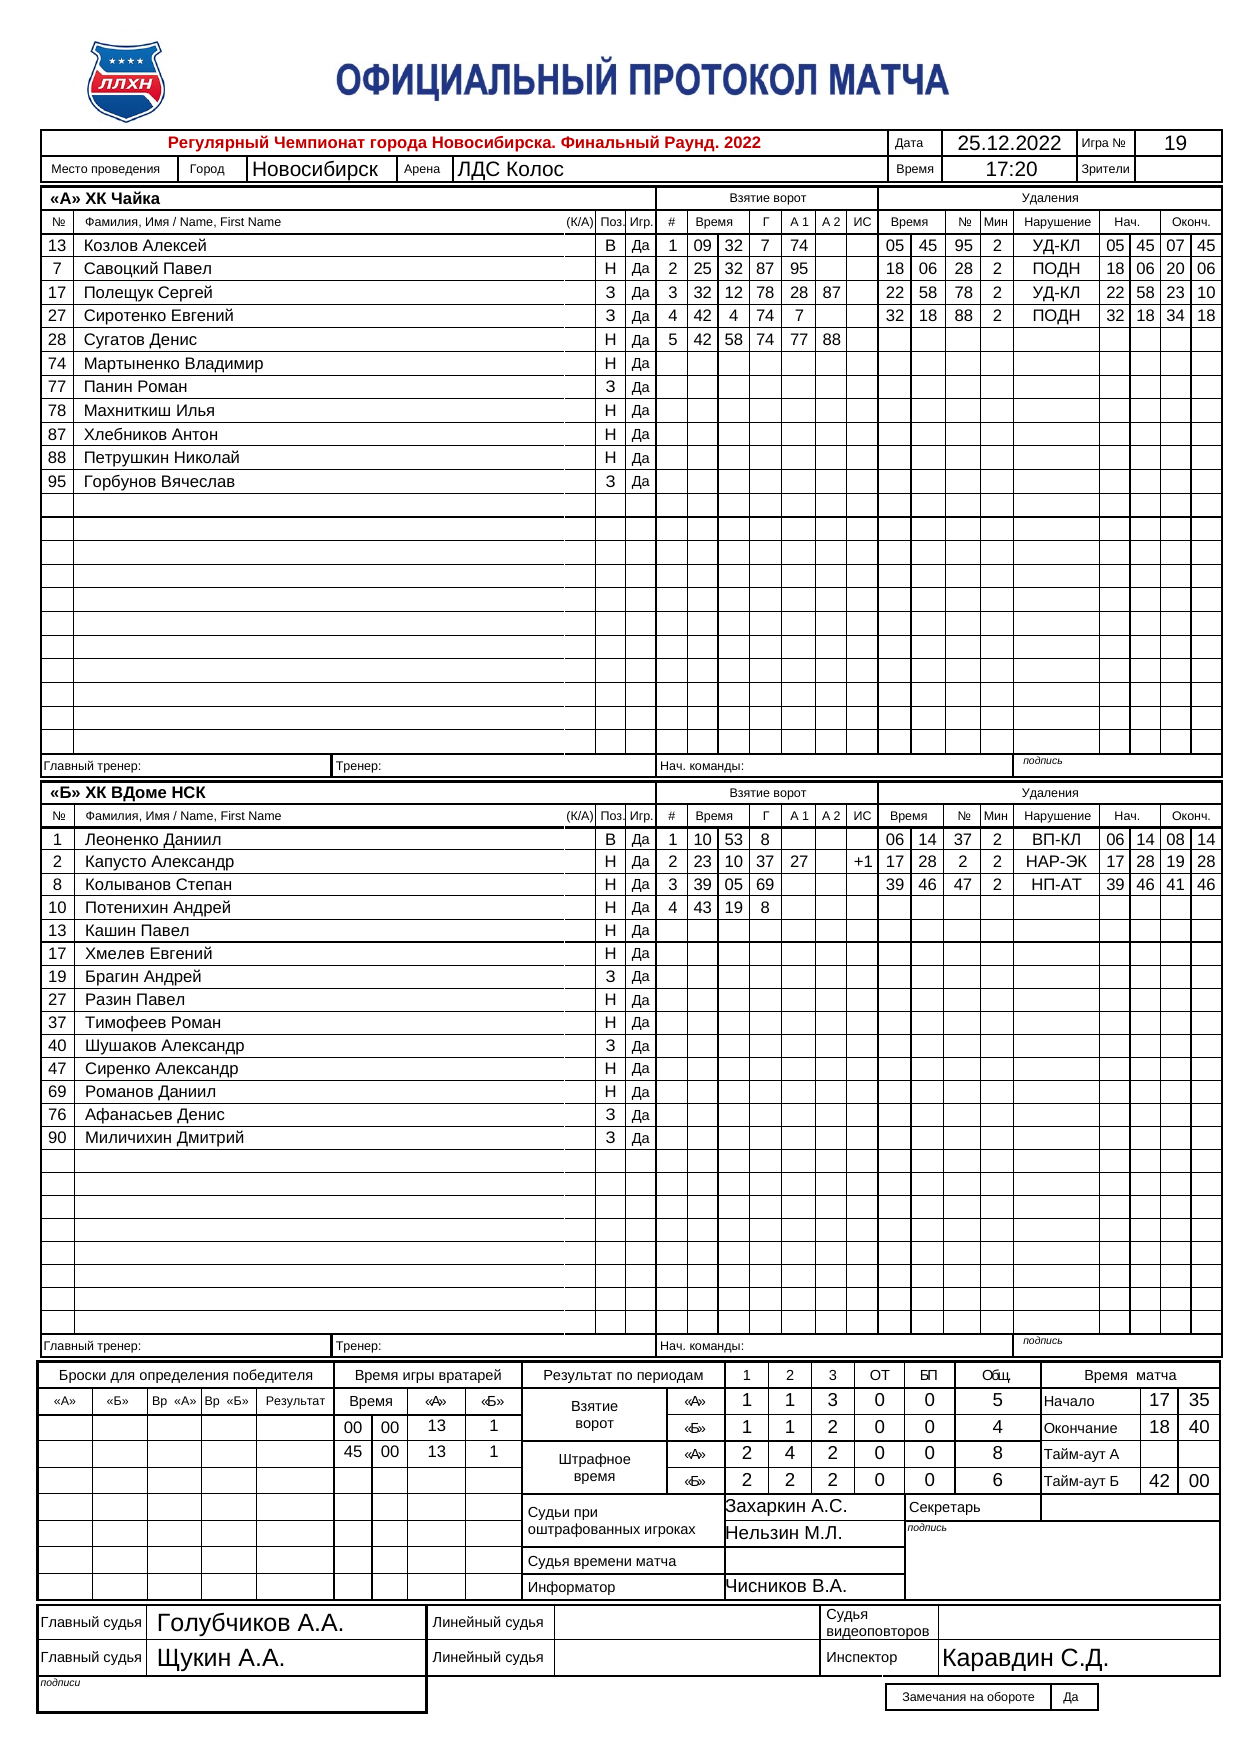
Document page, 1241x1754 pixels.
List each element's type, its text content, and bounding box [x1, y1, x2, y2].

table_cell [596, 636, 625, 658]
table_cell Полещук Сергей [74, 281, 564, 303]
table_cell [816, 1012, 846, 1033]
table_cell 95 [946, 235, 980, 256]
table_cell [847, 446, 877, 469]
table_cell [946, 683, 980, 706]
table_cell [1161, 565, 1190, 587]
picture [5, 28, 1179, 129]
table_cell [1014, 966, 1099, 987]
table_cell [719, 683, 749, 706]
table_cell [912, 423, 945, 445]
table_cell [565, 659, 595, 682]
table_cell 2 [726, 1442, 768, 1467]
table_cell 2 [981, 305, 1013, 327]
table_cell [565, 683, 595, 706]
table_cell [1131, 541, 1160, 564]
table_cell [1131, 920, 1160, 941]
table_cell [39, 1574, 92, 1599]
table_cell [944, 1150, 980, 1172]
table_cell [565, 1311, 595, 1333]
table_cell Горбунов Вячеслав [74, 470, 564, 493]
table_cell Город [179, 157, 246, 181]
table_cell [1014, 494, 1099, 516]
table_cell [688, 707, 717, 729]
table_cell [981, 989, 1013, 1011]
table_cell [626, 1265, 655, 1287]
table_cell [750, 399, 781, 422]
table_cell [202, 1521, 256, 1546]
table_cell [408, 1521, 465, 1546]
table_cell [1014, 730, 1099, 753]
table_cell [688, 730, 717, 753]
table_cell Зрители [1078, 157, 1134, 181]
table_cell [816, 896, 846, 918]
table_cell 2 [726, 1468, 768, 1493]
table_cell [719, 636, 749, 658]
table_cell [1161, 588, 1190, 611]
table_cell 28 [42, 328, 73, 351]
table_cell [1014, 659, 1099, 682]
table_cell Да [626, 376, 655, 398]
table_cell [912, 612, 945, 634]
table_cell Н [596, 920, 625, 941]
table_cell [257, 1547, 333, 1573]
table_cell [981, 588, 1013, 611]
table_cell [1161, 423, 1190, 445]
table_cell 0 [905, 1415, 954, 1440]
table_cell З [596, 1104, 625, 1126]
table_cell Да [626, 446, 655, 469]
table_cell А 2 [816, 805, 846, 826]
table_cell 7 [782, 305, 815, 327]
table_cell [42, 1219, 74, 1241]
table_cell Г [750, 805, 781, 826]
table_cell [816, 423, 846, 445]
table_cell [981, 1104, 1013, 1126]
table_cell [408, 1494, 465, 1520]
table_cell [1100, 470, 1129, 493]
table_cell [847, 518, 877, 540]
table_cell [912, 1288, 943, 1310]
table_cell [657, 659, 687, 682]
table_cell [847, 305, 877, 327]
table_cell 1 [657, 235, 687, 256]
table_cell [750, 612, 781, 634]
table_cell [847, 659, 877, 682]
table_cell [981, 636, 1013, 658]
table_cell [1161, 352, 1190, 374]
table_cell [74, 588, 564, 611]
table_cell [1192, 989, 1221, 1011]
table_cell [719, 423, 749, 445]
table_cell [782, 1035, 815, 1057]
table_cell Панин Роман [74, 376, 564, 398]
table_cell 4 [769, 1442, 811, 1467]
table_cell [42, 1173, 74, 1195]
table_cell [750, 1173, 781, 1195]
table_cell [847, 235, 877, 256]
table_cell 12 [719, 281, 749, 303]
table_cell [879, 1127, 910, 1149]
table_cell [879, 328, 910, 351]
table_cell [782, 874, 815, 895]
table_cell [1100, 659, 1129, 682]
table_cell [981, 1081, 1013, 1103]
table_cell [1161, 1058, 1190, 1079]
table_cell [719, 1288, 749, 1310]
table_cell [657, 683, 687, 706]
table_header 19 [1136, 131, 1221, 155]
table_cell [565, 1150, 595, 1172]
table_cell 1 [726, 1415, 768, 1440]
table_cell [1014, 683, 1099, 706]
table_cell Миличихин Дмитрий [75, 1127, 564, 1149]
table_cell [719, 730, 749, 753]
table_cell [1100, 541, 1129, 564]
table_cell [565, 920, 595, 941]
table_cell [879, 446, 910, 469]
table_cell [626, 1288, 655, 1310]
table_header 25.12.2022 [943, 131, 1076, 155]
table_cell [1161, 446, 1190, 469]
table_cell [1192, 1311, 1221, 1333]
table_cell 95 [42, 470, 73, 493]
table_cell [719, 943, 749, 964]
table_cell [946, 352, 980, 374]
table_cell [1100, 399, 1129, 422]
table_cell [946, 399, 980, 422]
table_cell [1014, 1058, 1099, 1079]
table_cell [912, 1173, 943, 1195]
table_cell [782, 470, 815, 493]
table_cell 3 [657, 874, 687, 895]
table_cell [847, 730, 877, 753]
table_cell [1131, 1012, 1160, 1033]
table_cell [688, 376, 717, 398]
table_cell 2 [657, 257, 687, 280]
table_cell [1131, 966, 1160, 987]
table_cell [879, 1288, 910, 1310]
table_cell [1192, 352, 1221, 374]
table_cell [1192, 565, 1221, 587]
table_cell [816, 352, 846, 374]
table_cell [75, 1288, 564, 1310]
table_cell [879, 1012, 910, 1033]
table_cell Место проведения [42, 157, 177, 181]
table_cell Да [626, 1081, 655, 1103]
table_cell [1131, 1104, 1160, 1126]
table_cell [847, 1219, 877, 1241]
table_cell 5 [956, 1389, 1040, 1413]
table_cell [565, 1058, 595, 1079]
table_cell Да [626, 305, 655, 327]
table_cell [39, 1494, 92, 1520]
table_cell 06 [1100, 829, 1129, 849]
table_cell [981, 423, 1013, 445]
table_cell [782, 1219, 815, 1241]
table_cell 8 [750, 829, 781, 849]
table_cell 8 [750, 896, 781, 918]
table_cell [688, 352, 717, 374]
table_cell [257, 1441, 333, 1467]
table_cell [912, 707, 945, 729]
table_cell 18 [1141, 1415, 1177, 1440]
table_cell [93, 1547, 147, 1573]
table_cell Н [596, 1058, 625, 1079]
table_cell [42, 1265, 74, 1287]
table_cell [816, 989, 846, 1011]
table_cell [688, 1127, 717, 1149]
table_cell [719, 1081, 749, 1103]
table_cell [782, 1288, 815, 1310]
table_cell [565, 943, 595, 964]
table_cell [1161, 518, 1190, 540]
table_cell Информатор [523, 1575, 724, 1599]
table_cell 88 [816, 328, 846, 351]
table_cell [1192, 1196, 1221, 1218]
table_cell 37 [944, 829, 980, 849]
table_cell [750, 1127, 781, 1149]
table_cell [688, 518, 717, 540]
table_cell [1014, 399, 1099, 422]
table_cell [74, 565, 564, 587]
table_cell 45 [1192, 235, 1221, 256]
table_cell 20 [1161, 257, 1190, 280]
table_cell [782, 376, 815, 398]
table_cell [847, 423, 877, 445]
table_cell [981, 1196, 1013, 1218]
table_cell [1100, 1035, 1129, 1057]
table_cell [1192, 470, 1221, 493]
table_cell [1192, 1127, 1221, 1149]
table_cell [596, 659, 625, 682]
table_cell Линейный судья [428, 1640, 554, 1675]
table_cell [816, 1104, 846, 1126]
table_cell [981, 920, 1013, 941]
table_cell [565, 1265, 595, 1287]
table_cell [750, 1242, 781, 1264]
table_cell 77 [782, 328, 815, 351]
table_cell # [657, 211, 687, 233]
table_cell [373, 1468, 407, 1493]
table_cell [944, 1265, 980, 1287]
table_cell Голубчиков А.А. [147, 1606, 425, 1639]
table_cell [596, 1173, 625, 1195]
table_cell [688, 494, 717, 516]
table_cell [1161, 1242, 1190, 1264]
table_cell [257, 1416, 333, 1440]
table_cell Оконч. [1161, 211, 1221, 233]
table_cell [1161, 1012, 1190, 1033]
table_cell [847, 588, 877, 611]
table_cell [42, 659, 73, 682]
table_cell 74 [750, 328, 781, 351]
table_cell 10 [688, 829, 717, 849]
table_cell [565, 1104, 595, 1126]
table_cell [408, 1547, 465, 1573]
table_cell [1192, 518, 1221, 540]
table_cell [596, 541, 625, 564]
table_cell [565, 470, 595, 493]
table_cell [565, 1196, 595, 1218]
table_cell 23 [688, 850, 717, 872]
table_cell [816, 446, 846, 469]
table_cell [750, 423, 781, 445]
table_cell 87 [816, 281, 846, 303]
table_cell [466, 1521, 521, 1546]
table_cell Результат [257, 1389, 333, 1413]
table_cell [750, 494, 781, 516]
table_cell [782, 1311, 815, 1333]
table_cell [596, 730, 625, 753]
table_cell [879, 1242, 910, 1264]
table_cell [93, 1468, 147, 1493]
table_cell [782, 829, 815, 849]
table_cell Потенихин Андрей [75, 896, 564, 918]
table_cell [657, 1219, 687, 1241]
table_cell [408, 1574, 465, 1599]
table_cell Да [626, 920, 655, 941]
table_cell 87 [750, 257, 781, 280]
table_cell [782, 1265, 815, 1287]
table_cell [946, 423, 980, 445]
table_cell [847, 257, 877, 280]
table_cell [565, 1219, 595, 1241]
table_cell [596, 1150, 625, 1172]
table_cell [944, 1173, 980, 1195]
table_cell [1099, 1682, 1220, 1711]
table_cell [782, 1173, 815, 1195]
table_cell Романов Даниил [75, 1081, 564, 1103]
table_cell [1100, 707, 1129, 729]
table_cell [1100, 1219, 1129, 1241]
table_header Взятие ворот [657, 783, 877, 803]
table_cell [1161, 1311, 1190, 1333]
table_cell [750, 518, 781, 540]
table_cell [657, 920, 687, 941]
table_cell [912, 1127, 943, 1149]
table_cell [912, 920, 943, 941]
table_cell [1014, 588, 1099, 611]
table_cell [944, 1081, 980, 1103]
table_cell [883, 1677, 1220, 1681]
table_cell [1100, 328, 1129, 351]
table_cell [596, 1311, 625, 1333]
table_cell 14 [1131, 829, 1160, 849]
table_cell № [42, 805, 74, 826]
table_cell [847, 683, 877, 706]
table_cell 78 [946, 281, 980, 303]
table_cell 58 [719, 328, 749, 351]
table_cell [1161, 966, 1190, 987]
table_cell Н [596, 352, 625, 374]
table_cell [1136, 157, 1221, 181]
table_cell [1100, 376, 1129, 398]
table_cell 07 [1161, 235, 1190, 256]
table_cell [1161, 1265, 1190, 1287]
table_cell [719, 399, 749, 422]
table_cell [688, 1012, 717, 1033]
table_cell Игр. [626, 211, 655, 233]
table_cell [719, 446, 749, 469]
table_cell [657, 470, 687, 493]
table_cell [688, 1150, 717, 1172]
table_cell [1100, 1173, 1129, 1195]
table_cell [1161, 1127, 1190, 1149]
table_cell [565, 446, 595, 469]
table_cell [626, 683, 655, 706]
table_cell [981, 328, 1013, 351]
table_cell [879, 1173, 910, 1195]
table_cell 45 [335, 1441, 371, 1467]
table_cell [1014, 1242, 1099, 1264]
table_cell 77 [42, 376, 73, 398]
table_cell [1192, 659, 1221, 682]
table_cell [657, 1150, 687, 1172]
table_cell [816, 257, 846, 280]
table_cell подпись [1014, 1335, 1221, 1356]
table_cell (К/А) [565, 805, 595, 826]
table_cell [939, 1606, 1219, 1639]
table_cell [1131, 1081, 1160, 1103]
table_cell [408, 1468, 465, 1493]
table_cell [626, 1173, 655, 1195]
table_cell 2 [981, 850, 1013, 872]
table_cell [75, 1219, 564, 1241]
table_cell Время [688, 211, 749, 233]
table_cell [782, 352, 815, 374]
table_cell подписи [39, 1677, 425, 1711]
table_cell 87 [42, 423, 73, 445]
table_cell [944, 1058, 980, 1079]
table_cell [816, 470, 846, 493]
table_cell ИС [847, 211, 877, 233]
table_cell [42, 683, 73, 706]
table_cell Н [596, 328, 625, 351]
table_cell 2 [769, 1468, 811, 1493]
table_cell [596, 1242, 625, 1264]
table_cell [981, 1127, 1013, 1149]
table_cell Линейный судья [428, 1606, 554, 1639]
table_cell [565, 966, 595, 987]
table_header Дата [889, 131, 941, 155]
table_cell 4 [657, 305, 687, 327]
table_cell Нарушение [1014, 211, 1099, 233]
table_cell [1014, 1288, 1099, 1310]
table_cell [1161, 636, 1190, 658]
table_cell 53 [719, 829, 749, 849]
table_cell 2 [981, 281, 1013, 303]
table_cell [42, 518, 73, 540]
table_header Удаления [879, 783, 1221, 803]
table_cell 2 [657, 850, 687, 872]
table_cell [1100, 446, 1129, 469]
table_cell [657, 1311, 687, 1333]
table_cell [1100, 1012, 1129, 1033]
table_cell [1161, 1035, 1190, 1057]
table_cell Козлов Алексей [74, 235, 564, 256]
table_cell [816, 1219, 846, 1241]
table_cell [816, 659, 846, 682]
table_cell [565, 376, 595, 398]
table_cell 28 [1192, 850, 1221, 872]
table_cell [626, 494, 655, 516]
table_cell 45 [1131, 235, 1160, 256]
table_cell Главный судья [39, 1640, 146, 1675]
table_cell 78 [42, 399, 73, 422]
table_cell [782, 896, 815, 918]
table_cell [782, 612, 815, 634]
table_cell [42, 541, 73, 564]
table_cell [596, 612, 625, 634]
table_cell [981, 446, 1013, 469]
table_cell [782, 636, 815, 658]
table_cell [688, 588, 717, 611]
table_cell [565, 518, 595, 540]
table_cell [847, 920, 877, 941]
table_cell [1014, 423, 1099, 445]
table_cell З [596, 966, 625, 987]
table_cell [1014, 1104, 1099, 1126]
table_cell [847, 1288, 877, 1310]
table_cell [1131, 1196, 1160, 1218]
table_cell [847, 874, 877, 895]
table_cell [1192, 1058, 1221, 1079]
table_cell Да [626, 874, 655, 895]
table_cell [750, 1219, 781, 1241]
table_cell 00 [373, 1441, 407, 1467]
table_cell 13 [408, 1416, 465, 1440]
table_cell [912, 659, 945, 682]
table_cell [42, 494, 73, 516]
table_header Игра № [1078, 131, 1134, 155]
table_cell [912, 1196, 943, 1218]
table_cell [847, 399, 877, 422]
table_cell [816, 850, 846, 872]
table_cell [202, 1574, 256, 1599]
table_cell [688, 1173, 717, 1195]
table_cell [596, 1265, 625, 1287]
table_cell [555, 1606, 819, 1639]
table_cell 39 [1100, 874, 1129, 895]
table_cell [1161, 376, 1190, 398]
table_cell [1161, 659, 1190, 682]
table_cell [565, 1035, 595, 1057]
table_cell 06 [1192, 257, 1221, 280]
table_cell [75, 1265, 564, 1287]
table_cell [816, 874, 846, 895]
table_cell [719, 376, 749, 398]
table_cell [847, 989, 877, 1011]
table_cell [719, 352, 749, 374]
table_cell [1161, 920, 1190, 941]
table_cell [1192, 399, 1221, 422]
table_cell [782, 707, 815, 729]
table_cell [42, 1311, 74, 1333]
table_cell Хмелев Евгений [75, 943, 564, 964]
table_cell [1131, 1311, 1160, 1333]
table_cell 18 [1131, 305, 1160, 327]
table_cell [879, 612, 910, 634]
table_cell Н [596, 850, 625, 872]
table_cell 95 [782, 257, 815, 280]
table_cell [1161, 1173, 1190, 1195]
table_cell [657, 636, 687, 658]
table_cell [1192, 494, 1221, 516]
table_cell [847, 565, 877, 587]
table_cell Кашин Павел [75, 920, 564, 941]
table_cell [981, 943, 1013, 964]
table_cell Г [750, 211, 781, 233]
table_cell [1192, 612, 1221, 634]
table_cell [816, 541, 846, 564]
table_cell [719, 1173, 749, 1195]
table_cell 69 [42, 1081, 74, 1103]
table_cell [847, 707, 877, 729]
table_cell 43 [688, 896, 717, 918]
table_header Удаления [879, 188, 1221, 209]
table_cell 74 [42, 352, 73, 374]
table_cell 2 [812, 1442, 854, 1467]
table_cell [1161, 1219, 1190, 1241]
table_cell [466, 1574, 521, 1599]
table_cell Да [626, 423, 655, 445]
table_cell [1014, 1311, 1099, 1333]
table_cell 10 [719, 850, 749, 872]
table_cell Фамилия, Имя / Name, First Name [74, 211, 565, 233]
table_cell [565, 989, 595, 1011]
table_cell [565, 829, 595, 849]
table_cell [816, 1196, 846, 1218]
table_cell [1131, 1127, 1160, 1149]
table_cell [373, 1574, 407, 1599]
table_cell [946, 328, 980, 351]
table_cell 32 [1100, 305, 1129, 327]
table_cell [1192, 636, 1221, 658]
table_cell [148, 1574, 201, 1599]
table_cell [93, 1441, 147, 1467]
table_cell [565, 235, 595, 256]
table_cell 14 [912, 829, 943, 849]
table_cell [847, 1127, 877, 1149]
table_cell З [596, 1127, 625, 1149]
table_cell «А» [408, 1389, 465, 1413]
table_cell Нарушение [1014, 805, 1099, 826]
table_cell 90 [42, 1127, 74, 1149]
table_cell [912, 446, 945, 469]
table_cell Н [596, 943, 625, 964]
table_cell [565, 494, 595, 516]
table_cell [93, 1574, 147, 1599]
table_cell [847, 943, 877, 964]
table_cell Капусто Александр [75, 850, 564, 872]
table_cell 00 [373, 1416, 407, 1440]
table_cell [1014, 920, 1099, 941]
table_cell [750, 1035, 781, 1057]
table_cell [879, 423, 910, 445]
table_cell [879, 1219, 910, 1241]
table_cell [1131, 1265, 1160, 1287]
table_cell [688, 612, 717, 634]
table_cell [1131, 943, 1160, 964]
table_cell [847, 281, 877, 303]
table_cell [1100, 943, 1129, 964]
table_cell [1131, 588, 1160, 611]
table_cell [688, 423, 717, 445]
table_cell [816, 943, 846, 964]
table_cell [75, 1173, 564, 1195]
table_header Время матча [1042, 1363, 1219, 1387]
table_cell [1161, 896, 1190, 918]
table_cell [596, 707, 625, 729]
table_cell [847, 352, 877, 374]
table_cell [816, 305, 846, 327]
table_cell [626, 1242, 655, 1264]
table_cell [719, 588, 749, 611]
table_cell [912, 470, 945, 493]
table_cell [912, 730, 945, 753]
table_cell [981, 1035, 1013, 1057]
table_cell [1192, 1288, 1221, 1310]
table_cell [1100, 966, 1129, 987]
table_cell [946, 612, 980, 634]
table_cell [782, 588, 815, 611]
table_cell [946, 707, 980, 729]
table_cell [257, 1574, 333, 1599]
table_cell [202, 1416, 256, 1440]
table_cell [981, 966, 1013, 987]
table_cell [657, 943, 687, 964]
table_cell [39, 1547, 92, 1573]
table_cell [782, 399, 815, 422]
table_cell 46 [1192, 874, 1221, 895]
table_cell [847, 1081, 877, 1103]
table_cell [1100, 920, 1129, 941]
table_cell [847, 1242, 877, 1264]
table_cell [1131, 683, 1160, 706]
table_cell 32 [688, 281, 717, 303]
table_cell [981, 612, 1013, 634]
table_cell [1131, 352, 1160, 374]
table_cell 6 [956, 1468, 1040, 1493]
table_cell УД-КЛ [1014, 235, 1099, 256]
table_cell [657, 966, 687, 987]
table_cell [912, 636, 945, 658]
table_cell [912, 943, 943, 964]
table_cell [1131, 423, 1160, 445]
table_cell Арена [398, 157, 452, 181]
table_cell [1100, 588, 1129, 611]
table_cell [816, 730, 846, 753]
table_cell 58 [912, 281, 945, 303]
table_cell [981, 1173, 1013, 1195]
table_cell [750, 1012, 781, 1033]
table_cell № [946, 211, 980, 233]
table_cell [39, 1441, 92, 1467]
table_cell [1100, 565, 1129, 587]
table_cell 74 [782, 235, 815, 256]
table_cell [1014, 518, 1099, 540]
table_header БП [905, 1363, 954, 1387]
table_cell [847, 1104, 877, 1126]
table_cell 25 [688, 257, 717, 280]
table_cell 27 [42, 989, 74, 1011]
table_cell 76 [42, 1104, 74, 1126]
table_cell [912, 966, 943, 987]
table_cell 06 [912, 257, 945, 280]
table_cell [912, 1219, 943, 1241]
table_cell Оконч. [1161, 805, 1221, 826]
table_cell «Б» [668, 1468, 724, 1493]
table_cell Да [626, 399, 655, 422]
table_cell [565, 352, 595, 374]
table_cell [782, 518, 815, 540]
table_cell [782, 565, 815, 587]
table_cell [39, 1521, 92, 1546]
table_cell Да [626, 257, 655, 280]
table_cell Судья видеоповторов [821, 1606, 938, 1639]
table_cell [946, 541, 980, 564]
table_cell 40 [42, 1035, 74, 1057]
table_cell [555, 1640, 819, 1675]
table_cell [816, 1242, 846, 1264]
table_cell [657, 541, 687, 564]
table_cell [1192, 588, 1221, 611]
table_cell [879, 730, 910, 753]
table_cell [335, 1547, 371, 1573]
table_cell [688, 989, 717, 1011]
table_cell [1192, 920, 1221, 941]
table_cell [657, 989, 687, 1011]
table_cell [626, 565, 655, 587]
table_cell [981, 352, 1013, 374]
table_cell [981, 376, 1013, 398]
table_cell [816, 235, 846, 256]
table_cell [816, 1150, 846, 1172]
table_cell 32 [719, 235, 749, 256]
table_cell 40 [1179, 1415, 1219, 1440]
table_cell [847, 541, 877, 564]
table_cell 88 [42, 446, 73, 469]
table_cell 17:20 [943, 157, 1076, 181]
table_cell [565, 896, 595, 918]
table_cell [565, 707, 595, 729]
table_cell [847, 1311, 877, 1333]
table_cell [39, 1468, 92, 1493]
table_cell [657, 1058, 687, 1079]
table_cell 88 [946, 305, 980, 327]
table_cell [335, 1521, 371, 1546]
table_cell [1161, 494, 1190, 516]
table_cell 18 [879, 257, 910, 280]
table_cell [946, 376, 980, 398]
table_cell [565, 281, 595, 303]
table_cell [816, 966, 846, 987]
table_cell [981, 565, 1013, 587]
table_cell [1014, 376, 1099, 398]
table_cell [688, 1104, 717, 1126]
table_cell [847, 376, 877, 398]
table_cell 17 [42, 281, 73, 303]
table_cell ПОДН [1014, 257, 1099, 280]
table_cell Окончание [1042, 1415, 1140, 1440]
table_cell [688, 470, 717, 493]
table_cell [202, 1494, 256, 1520]
table_cell [782, 1127, 815, 1149]
table_cell 0 [855, 1389, 904, 1413]
table_cell 46 [1131, 874, 1160, 895]
table_header Броски для определения победителя [39, 1363, 333, 1387]
table_cell [719, 659, 749, 682]
table_cell [879, 1265, 910, 1287]
table_cell [626, 541, 655, 564]
table_cell [1014, 1150, 1099, 1172]
table_cell [657, 1081, 687, 1103]
table_cell «Б» [93, 1389, 147, 1413]
table_cell [1131, 1288, 1160, 1310]
table_cell [1042, 1495, 1219, 1520]
table_cell 27 [42, 305, 73, 327]
table_cell [626, 659, 655, 682]
table_cell 19 [719, 896, 749, 918]
table_cell [1161, 1104, 1190, 1126]
table_cell [1100, 896, 1129, 918]
table_cell [626, 636, 655, 658]
table_cell [148, 1468, 201, 1493]
table_cell [657, 1196, 687, 1218]
table_cell Да [626, 235, 655, 256]
table_cell [719, 1104, 749, 1126]
table_cell [782, 966, 815, 987]
table_cell [981, 1288, 1013, 1310]
table_cell [1100, 1242, 1129, 1264]
table_cell [1192, 943, 1221, 964]
table_cell 17 [1141, 1389, 1177, 1413]
table_header Время игры вратарей [335, 1363, 521, 1387]
table_cell Да [626, 1127, 655, 1149]
table_cell [565, 588, 595, 611]
table_cell [782, 683, 815, 706]
table_cell [1161, 943, 1190, 964]
table_cell [1131, 1150, 1160, 1172]
table_cell [39, 1416, 92, 1440]
table_cell [719, 1265, 749, 1287]
table_cell [816, 494, 846, 516]
table_cell Тайм-аут Б [1042, 1468, 1140, 1493]
table_cell [42, 612, 73, 634]
table_cell подпись [1014, 755, 1221, 776]
table_cell 18 [1100, 257, 1129, 280]
table_cell +1 [847, 850, 877, 872]
table_cell Разин Павел [75, 989, 564, 1011]
table_cell [1161, 730, 1190, 753]
table_cell [565, 305, 595, 327]
table_cell [1131, 896, 1160, 918]
table_cell [719, 1219, 749, 1241]
table_cell 0 [905, 1389, 954, 1413]
table_cell [816, 588, 846, 611]
table_cell 18 [1192, 305, 1221, 327]
table_cell [1100, 1104, 1129, 1126]
table_cell [1192, 1012, 1221, 1033]
table_cell 05 [879, 235, 910, 256]
table_cell [719, 1012, 749, 1033]
table_cell Нач. [1100, 211, 1160, 233]
table_cell [1131, 730, 1160, 753]
table_cell [596, 1219, 625, 1241]
table_cell [750, 730, 781, 753]
table_cell [879, 943, 910, 964]
table_cell [816, 683, 846, 706]
table_cell [981, 896, 1013, 918]
table_cell [816, 565, 846, 587]
table_cell [750, 707, 781, 729]
table_cell [1131, 1219, 1160, 1241]
table_cell [944, 920, 980, 941]
table_cell [1100, 683, 1129, 706]
table_cell [1100, 1081, 1129, 1103]
table_cell [816, 1288, 846, 1310]
table_cell [912, 1265, 943, 1287]
table_cell [626, 707, 655, 729]
table_cell [719, 1242, 749, 1264]
table_cell [782, 1081, 815, 1103]
table_cell 18 [912, 305, 945, 327]
table_cell [657, 1127, 687, 1149]
table_cell Время [335, 1389, 407, 1413]
table_cell 4 [956, 1415, 1040, 1440]
table_cell 28 [912, 850, 943, 872]
table_cell [981, 1150, 1013, 1172]
table_cell [42, 636, 73, 658]
table_cell [816, 920, 846, 941]
table_cell [816, 518, 846, 540]
table_cell [750, 376, 781, 398]
table_cell УД-КЛ [1014, 281, 1099, 303]
table_cell 00 [1179, 1468, 1219, 1493]
table_cell [750, 446, 781, 469]
table_cell Да [626, 989, 655, 1011]
table_cell [74, 659, 564, 682]
table_cell 0 [905, 1442, 954, 1467]
table_cell [912, 565, 945, 587]
table_cell Вр «Б» [202, 1389, 256, 1413]
table_cell [782, 1058, 815, 1079]
table_cell [466, 1468, 521, 1493]
table_cell [944, 1196, 980, 1218]
table_cell Захаркин А.С. [726, 1495, 904, 1520]
table_cell 28 [946, 257, 980, 280]
table_cell [565, 399, 595, 422]
table_cell [1192, 541, 1221, 564]
table_cell Штрафное время [523, 1442, 666, 1493]
table_cell [1014, 1127, 1099, 1149]
table_cell 08 [1161, 829, 1190, 849]
table_cell 34 [1161, 305, 1190, 327]
table_cell [1192, 707, 1221, 729]
table_header ОТ [855, 1363, 904, 1387]
table_cell [1192, 446, 1221, 469]
table_cell ИС [847, 805, 877, 826]
table_cell Брагин Андрей [75, 966, 564, 987]
table_cell 05 [1100, 235, 1129, 256]
table_cell Да [626, 328, 655, 351]
table_cell [944, 943, 980, 964]
table_cell [981, 1058, 1013, 1079]
table_cell [1014, 1219, 1099, 1241]
table_cell [657, 399, 687, 422]
table_cell [596, 683, 625, 706]
table_cell [946, 470, 980, 493]
table_cell [1192, 328, 1221, 351]
table_cell [1014, 1173, 1099, 1195]
table_cell 39 [688, 874, 717, 895]
table_cell [688, 1058, 717, 1079]
table_cell З [596, 281, 625, 303]
table_cell [847, 966, 877, 987]
table_cell 00 [335, 1416, 371, 1440]
table_cell Главный тренер: [42, 755, 330, 776]
table_cell [626, 1196, 655, 1218]
table_cell [719, 518, 749, 540]
table_cell 2 [944, 850, 980, 872]
table_cell [879, 683, 910, 706]
table_cell [750, 352, 781, 374]
table_cell [335, 1468, 371, 1493]
table_cell [565, 328, 595, 351]
table_cell [1192, 1219, 1221, 1241]
table_cell [42, 1242, 74, 1264]
table_cell [946, 446, 980, 469]
table_cell [565, 257, 595, 280]
table_cell [944, 1219, 980, 1241]
table_cell [847, 896, 877, 918]
table_cell [944, 1288, 980, 1310]
table_cell [1161, 399, 1190, 422]
table_cell А 2 [816, 211, 846, 233]
table_cell [879, 1035, 910, 1057]
table_cell Афанасьев Денис [75, 1104, 564, 1126]
table_cell [782, 423, 815, 445]
table_cell [148, 1521, 201, 1546]
table_cell [879, 920, 910, 941]
table_cell [719, 541, 749, 564]
table_cell [912, 588, 945, 611]
table_cell № [944, 805, 980, 826]
table_cell [657, 1104, 687, 1126]
table_cell Да [626, 966, 655, 987]
table_header Результат по периодам [523, 1363, 724, 1387]
table_cell [626, 1311, 655, 1333]
table_cell [1161, 612, 1190, 634]
table_cell [565, 1127, 595, 1149]
table_cell [1100, 518, 1129, 540]
table_cell [1100, 1311, 1129, 1333]
table_cell 69 [750, 874, 781, 895]
table_cell З [596, 1035, 625, 1057]
table_cell [373, 1547, 407, 1573]
table_cell [42, 1196, 74, 1218]
table_cell [626, 612, 655, 634]
table_cell [719, 470, 749, 493]
table_cell [750, 683, 781, 706]
table_cell [816, 1081, 846, 1103]
table_cell [626, 1150, 655, 1172]
table_cell [1014, 612, 1099, 634]
table_cell [782, 920, 815, 941]
table_cell [565, 565, 595, 587]
table_cell Чисников В.А. [726, 1575, 904, 1599]
table_cell [596, 1288, 625, 1310]
table_cell [1192, 683, 1221, 706]
table_cell [1161, 989, 1190, 1011]
table_cell Да [626, 1104, 655, 1126]
table_cell 09 [688, 235, 717, 256]
table_cell 0 [905, 1468, 954, 1493]
table_cell 1 [657, 829, 687, 849]
table_cell [42, 707, 73, 729]
table_cell [750, 920, 781, 941]
table_cell [626, 1219, 655, 1241]
table_cell [981, 1242, 1013, 1264]
table_cell [565, 1242, 595, 1264]
table_cell Каравдин С.Д. [939, 1640, 1219, 1675]
table_cell Начало [1042, 1389, 1140, 1413]
table_cell [466, 1494, 521, 1520]
table_cell [42, 565, 73, 587]
table_cell «Б » [466, 1389, 521, 1413]
table_cell 2 [981, 874, 1013, 895]
table_cell 19 [1161, 850, 1190, 872]
table_cell [782, 446, 815, 469]
table_header «Б» ХК ВДоме НСК [42, 783, 655, 803]
table_cell 06 [1131, 257, 1160, 280]
table_cell Время [879, 805, 943, 826]
table_cell [782, 943, 815, 964]
table_cell Мин [981, 805, 1013, 826]
table_cell [816, 612, 846, 634]
table_header 1 [726, 1363, 768, 1387]
table_cell [750, 989, 781, 1011]
table_cell 3 [657, 281, 687, 303]
table_cell [596, 518, 625, 540]
table_cell 32 [719, 257, 749, 280]
table_cell [688, 966, 717, 987]
table_cell [912, 399, 945, 422]
table_cell [657, 518, 687, 540]
table_cell [719, 1058, 749, 1079]
table_cell [1192, 376, 1221, 398]
table_cell [981, 470, 1013, 493]
table_cell [847, 636, 877, 658]
table_cell 1 [769, 1415, 811, 1440]
table_cell 39 [879, 874, 910, 895]
table_cell Судья времени матча [523, 1548, 724, 1573]
table_cell А 1 [782, 805, 815, 826]
table_cell З [596, 305, 625, 327]
table_cell [74, 636, 564, 658]
table_cell [1014, 707, 1099, 729]
table_cell [148, 1416, 201, 1440]
table_cell [816, 376, 846, 398]
table_header Регулярный Чемпионат города Новосибирска. Финальный Раунд. 2022 [42, 131, 887, 155]
table_cell [944, 966, 980, 987]
table_cell [912, 494, 945, 516]
table_cell [75, 1311, 564, 1333]
table_cell [750, 1288, 781, 1310]
table_cell Мартыненко Владимир [74, 352, 564, 374]
table_cell [148, 1547, 201, 1573]
table_cell [879, 989, 910, 1011]
table_cell [944, 896, 980, 918]
table_cell 2 [981, 257, 1013, 280]
table_cell [1100, 989, 1129, 1011]
table_cell 1 [466, 1416, 521, 1440]
table_cell Да [626, 943, 655, 964]
table_cell [373, 1521, 407, 1546]
table_cell [847, 1173, 877, 1195]
table_cell [750, 659, 781, 682]
table_cell [944, 1104, 980, 1126]
table_cell В [596, 235, 625, 256]
table_cell [688, 1035, 717, 1057]
table_cell [1131, 518, 1160, 540]
table_cell [565, 1081, 595, 1103]
table_cell [1131, 565, 1160, 587]
table_cell [626, 730, 655, 753]
table_cell [946, 588, 980, 611]
table_cell [879, 1150, 910, 1172]
table_cell [1100, 1288, 1129, 1310]
table_cell [944, 989, 980, 1011]
table_cell Да [626, 1035, 655, 1057]
table_cell [1014, 943, 1099, 964]
table_cell [782, 1150, 815, 1172]
table_cell [1014, 565, 1099, 587]
table_cell [74, 518, 564, 540]
table_cell 1 [42, 829, 74, 849]
table_cell [782, 730, 815, 753]
table_cell [847, 470, 877, 493]
table_cell № [42, 211, 73, 233]
table_cell [1100, 423, 1129, 445]
table_cell [626, 588, 655, 611]
table_cell [1192, 1242, 1221, 1264]
table_cell [946, 636, 980, 658]
table_cell [912, 376, 945, 398]
table_cell Хлебников Антон [74, 423, 564, 445]
table_cell [981, 683, 1013, 706]
table_cell 41 [1161, 874, 1190, 895]
table_cell 1 [726, 1389, 768, 1413]
table_cell [75, 1196, 564, 1218]
table_cell 7 [42, 257, 73, 280]
table_cell Савоцкий Павел [74, 257, 564, 280]
table_cell «А» [39, 1389, 92, 1413]
table_cell [1161, 683, 1190, 706]
table_cell [1100, 1196, 1129, 1218]
table_cell [1014, 896, 1099, 918]
table_cell [1100, 494, 1129, 516]
table_cell [565, 541, 595, 564]
table_cell [879, 494, 910, 516]
table_cell [847, 494, 877, 516]
table_cell 74 [750, 305, 781, 327]
table_cell ВП-КЛ [1014, 829, 1099, 849]
table_cell [596, 1196, 625, 1218]
table_cell [1131, 1058, 1160, 1079]
table_cell 14 [1192, 829, 1221, 849]
table_header 2 [769, 1363, 811, 1387]
table_cell [944, 1035, 980, 1057]
table_cell 0 [855, 1468, 904, 1493]
table_cell [1192, 1035, 1221, 1057]
table_cell [335, 1494, 371, 1520]
table_cell [879, 1058, 910, 1079]
table_cell [565, 730, 595, 753]
table_cell «Б» [668, 1415, 724, 1440]
table_cell [847, 829, 877, 849]
table_cell [847, 328, 877, 351]
table_cell [750, 1058, 781, 1079]
table_cell [1131, 376, 1160, 398]
table_cell [912, 1242, 943, 1264]
table_cell [1179, 1441, 1219, 1467]
table_cell Н [596, 1012, 625, 1033]
table_cell [657, 565, 687, 587]
table_cell [847, 1012, 877, 1033]
table_cell (К/А) [565, 211, 595, 233]
table_cell [719, 1150, 749, 1172]
table_cell подпись [906, 1522, 1219, 1599]
table_cell [879, 896, 910, 918]
table_cell [1100, 1058, 1129, 1079]
table_cell [148, 1494, 201, 1520]
table_cell [1131, 446, 1160, 469]
table_cell Махниткиш Илья [74, 399, 564, 422]
table_cell 37 [750, 850, 781, 872]
table_cell [782, 989, 815, 1011]
table_cell 22 [879, 281, 910, 303]
table_cell [657, 1035, 687, 1057]
table_cell 58 [1131, 281, 1160, 303]
table_cell [688, 1081, 717, 1103]
table_cell 19 [42, 966, 74, 987]
table_cell [657, 730, 687, 753]
table_cell [1131, 494, 1160, 516]
table_cell 06 [879, 829, 910, 849]
table_cell Нач. [1100, 805, 1160, 826]
table_cell [257, 1494, 333, 1520]
table_cell [1100, 1265, 1129, 1287]
table_cell 8 [42, 874, 74, 895]
table_cell [879, 352, 910, 374]
table_cell Петрушкин Николай [74, 446, 564, 469]
table_cell 22 [1100, 281, 1129, 303]
table_cell Поз. [596, 211, 625, 233]
table_cell [1014, 1196, 1099, 1218]
table_cell [596, 588, 625, 611]
table_cell [782, 1196, 815, 1218]
table_cell Да [626, 829, 655, 849]
table_cell [782, 659, 815, 682]
table_cell [879, 1311, 910, 1333]
table_cell [847, 1196, 877, 1218]
table_cell [816, 1058, 846, 1079]
table_cell [816, 1173, 846, 1195]
table_cell 42 [688, 328, 717, 351]
table_cell 10 [42, 896, 74, 918]
table_cell [816, 829, 846, 849]
table_cell Главный судья [39, 1606, 146, 1639]
table_cell Да [626, 850, 655, 872]
table_cell [565, 636, 595, 658]
table_cell 13 [42, 235, 73, 256]
table_cell [816, 1311, 846, 1333]
table_cell Н [596, 446, 625, 469]
table_header 3 [812, 1363, 854, 1387]
table_cell [202, 1547, 256, 1573]
table_cell Тимофеев Роман [75, 1012, 564, 1033]
table_cell [981, 494, 1013, 516]
table_cell 5 [657, 328, 687, 351]
table_cell [750, 1265, 781, 1287]
table_cell [719, 1127, 749, 1149]
table_cell Игр. [626, 805, 655, 826]
table_cell [148, 1441, 201, 1467]
table_cell Да [626, 896, 655, 918]
table_cell [428, 1677, 882, 1711]
table_cell [750, 541, 781, 564]
table_cell Сугатов Денис [74, 328, 564, 351]
table_cell 46 [912, 874, 943, 895]
table_cell [1192, 1104, 1221, 1126]
table_cell [879, 966, 910, 987]
table_cell З [596, 470, 625, 493]
table_cell [1131, 1035, 1160, 1057]
table_cell [1100, 1150, 1129, 1172]
table_header «А» ХК Чайка [42, 188, 655, 209]
table_cell [981, 399, 1013, 422]
table_cell [912, 1311, 943, 1333]
table_cell [1131, 707, 1160, 729]
table_cell «А» [668, 1389, 724, 1413]
table_cell [981, 707, 1013, 729]
table_cell [373, 1494, 407, 1520]
table_cell [750, 966, 781, 987]
table_header Замечания на обороте [887, 1685, 1050, 1709]
table_cell [1100, 636, 1129, 658]
table_cell [688, 541, 717, 564]
table_cell 0 [855, 1442, 904, 1467]
table_cell [1014, 636, 1099, 658]
table_cell [946, 730, 980, 753]
table_cell [74, 612, 564, 634]
table_cell Н [596, 423, 625, 445]
table_cell [1161, 328, 1190, 351]
table_cell [1100, 730, 1129, 753]
table_cell [912, 1150, 943, 1172]
table_cell [912, 1081, 943, 1103]
table_cell [565, 423, 595, 445]
table_cell [688, 1265, 717, 1287]
table_cell [1192, 1081, 1221, 1103]
table_cell [847, 1150, 877, 1172]
table_cell [750, 470, 781, 493]
table_cell [879, 1196, 910, 1218]
table_cell [981, 518, 1013, 540]
table_cell [657, 446, 687, 469]
table_cell Н [596, 874, 625, 895]
table_cell Инспектор [821, 1640, 938, 1675]
table_cell [688, 1196, 717, 1218]
table_cell Н [596, 896, 625, 918]
table_cell [657, 1265, 687, 1287]
table_cell [1192, 730, 1221, 753]
table_cell [657, 376, 687, 398]
table_cell [565, 1288, 595, 1310]
table_cell [565, 850, 595, 872]
table_cell 2 [42, 850, 74, 872]
table_cell [782, 541, 815, 564]
table_cell [596, 565, 625, 587]
table_cell ПОДН [1014, 305, 1099, 327]
table_cell [688, 399, 717, 422]
table_cell [657, 1012, 687, 1033]
table_cell 10 [1192, 281, 1221, 303]
table_cell [879, 1104, 910, 1126]
table_cell [1014, 446, 1099, 469]
table_cell 2 [981, 829, 1013, 849]
table_cell 4 [719, 305, 749, 327]
table_cell [750, 1150, 781, 1172]
table_cell Нельзин М.Л. [726, 1521, 904, 1546]
table_cell [750, 1104, 781, 1126]
table_cell [1192, 1173, 1221, 1195]
table_cell [750, 636, 781, 658]
table_cell [42, 1288, 74, 1310]
table_cell 27 [782, 850, 815, 872]
table_cell 3 [812, 1389, 854, 1413]
table_cell [912, 1035, 943, 1057]
table_cell [719, 966, 749, 987]
table_cell [944, 1242, 980, 1264]
table_cell Тайм-аут А [1042, 1441, 1140, 1467]
table_cell Поз. [596, 805, 625, 826]
table_cell Тренер: [333, 755, 655, 776]
table_cell 42 [1141, 1468, 1177, 1493]
table_cell 1 [769, 1389, 811, 1413]
table_cell [750, 1081, 781, 1103]
table_cell [1014, 1265, 1099, 1287]
table_cell [93, 1521, 147, 1546]
table_cell [847, 612, 877, 634]
table_cell Сиренко Александр [75, 1058, 564, 1079]
table_cell [981, 1265, 1013, 1287]
table_cell 37 [42, 1012, 74, 1033]
table_cell [816, 1127, 846, 1149]
table_cell [1131, 612, 1160, 634]
table_cell Нач. команды: [657, 755, 1012, 776]
table_cell З [596, 376, 625, 398]
table_cell [657, 612, 687, 634]
table_cell 35 [1179, 1389, 1219, 1413]
table_cell [657, 1288, 687, 1310]
table_cell [816, 399, 846, 422]
table_cell [879, 470, 910, 493]
table_cell [912, 1058, 943, 1079]
table_cell [981, 659, 1013, 682]
table_cell [816, 1265, 846, 1287]
table_cell Шушаков Александр [75, 1035, 564, 1057]
table_cell НАР-ЭК [1014, 850, 1099, 872]
table_cell [657, 707, 687, 729]
table_cell Время [688, 805, 749, 826]
table_cell [1192, 1150, 1221, 1172]
table_cell [1014, 1035, 1099, 1057]
table_cell [93, 1494, 147, 1520]
table_cell [719, 1196, 749, 1218]
table_cell [688, 565, 717, 587]
table_cell [912, 989, 943, 1011]
table_cell [1131, 399, 1160, 422]
table_cell Да [626, 352, 655, 374]
table_cell [816, 707, 846, 729]
table_cell [750, 1311, 781, 1333]
table_cell [1131, 470, 1160, 493]
table_cell 1 [466, 1441, 521, 1467]
table_cell 2 [812, 1415, 854, 1440]
table_cell 23 [1161, 281, 1190, 303]
table_cell [596, 494, 625, 516]
table_cell [42, 588, 73, 611]
table_cell [74, 707, 564, 729]
table_cell Леоненко Даниил [75, 829, 564, 849]
table_cell Время [879, 211, 945, 233]
table_cell Сиротенко Евгений [74, 305, 564, 327]
table_cell [1100, 1127, 1129, 1149]
table_cell [879, 588, 910, 611]
table_cell [1014, 328, 1099, 351]
table_cell [1014, 1012, 1099, 1033]
table_cell [879, 541, 910, 564]
table_cell [879, 659, 910, 682]
table_cell Фамилия, Имя / Name, First Name [75, 805, 565, 826]
table_cell [981, 1219, 1013, 1241]
table_cell [879, 707, 910, 729]
table_cell [912, 541, 945, 564]
table_cell [944, 1012, 980, 1033]
table_cell [1192, 896, 1221, 918]
table_cell [565, 1012, 595, 1033]
table_cell [719, 1311, 749, 1333]
table_cell [981, 1311, 1013, 1333]
table_cell [257, 1468, 333, 1493]
table_header Да [1052, 1685, 1097, 1709]
table_cell [1131, 1242, 1160, 1264]
table_cell Время [889, 157, 941, 181]
table_cell [1131, 989, 1160, 1011]
table_cell Да [626, 470, 655, 493]
table_cell [816, 636, 846, 658]
table_cell [1161, 541, 1190, 564]
table_cell [42, 1150, 74, 1172]
table_cell 05 [719, 874, 749, 895]
table_cell [1014, 541, 1099, 564]
table_cell Главный тренер: [42, 1335, 330, 1356]
table_cell [688, 920, 717, 941]
table_cell [944, 1127, 980, 1149]
table_cell [726, 1548, 904, 1573]
table_cell [74, 683, 564, 706]
table_cell 13 [408, 1441, 465, 1467]
table_cell [944, 1311, 980, 1333]
table_cell 17 [42, 943, 74, 964]
table_cell [1161, 470, 1190, 493]
table_cell [912, 518, 945, 540]
table_cell 13 [42, 920, 74, 941]
table_cell [565, 874, 595, 895]
table_cell [750, 588, 781, 611]
table_cell [565, 1173, 595, 1195]
table_cell [719, 989, 749, 1011]
table_cell [1014, 470, 1099, 493]
table_cell [750, 565, 781, 587]
table_cell [657, 494, 687, 516]
table_cell [981, 1012, 1013, 1033]
table_cell [257, 1521, 333, 1546]
table_cell [782, 1012, 815, 1033]
table_cell [42, 730, 73, 753]
table_cell 45 [912, 235, 945, 256]
table_cell 17 [879, 850, 910, 872]
table_cell НП-АТ [1014, 874, 1099, 895]
table_cell [1161, 1288, 1190, 1310]
table_cell [847, 1265, 877, 1287]
table_cell [879, 565, 910, 587]
table_cell Колыванов Степан [75, 874, 564, 895]
table_cell [879, 1081, 910, 1103]
table_cell [782, 1104, 815, 1126]
table_cell [657, 1173, 687, 1195]
table_cell 0 [855, 1415, 904, 1440]
table_cell [1014, 352, 1099, 374]
table_cell [879, 518, 910, 540]
table_cell [912, 1012, 943, 1033]
table_cell [1100, 612, 1129, 634]
table_cell [946, 659, 980, 682]
table_cell [1192, 1265, 1221, 1287]
table_cell Вр «А» [148, 1389, 201, 1413]
table_cell [946, 494, 980, 516]
table_cell 4 [657, 896, 687, 918]
table_cell 42 [688, 305, 717, 327]
table_cell [912, 683, 945, 706]
table_cell [688, 683, 717, 706]
table_cell [1161, 1150, 1190, 1172]
table_header Общ. [956, 1363, 1040, 1387]
table_cell [565, 612, 595, 634]
table_cell [946, 518, 980, 540]
table_cell Да [626, 1058, 655, 1079]
table_cell ЛДС Колос [454, 157, 887, 181]
table_cell [946, 565, 980, 587]
table_cell [816, 1035, 846, 1057]
table_cell [74, 730, 564, 753]
table_cell [626, 518, 655, 540]
table_cell Тренер: [333, 1335, 655, 1356]
table_cell [879, 376, 910, 398]
table_cell Н [596, 399, 625, 422]
table_cell [688, 1219, 717, 1241]
table_cell [74, 494, 564, 516]
table_cell 32 [879, 305, 910, 327]
table_cell Секретарь [906, 1495, 1040, 1520]
table_cell [1161, 1196, 1190, 1218]
table_cell Новосибирск [248, 157, 396, 181]
table_cell [912, 352, 945, 374]
table_cell 7 [750, 235, 781, 256]
table_cell [1131, 1173, 1160, 1195]
table_cell [657, 352, 687, 374]
table_cell [1131, 636, 1160, 658]
table_cell [688, 636, 717, 658]
table_cell [1161, 1081, 1190, 1103]
table_cell [719, 920, 749, 941]
table_cell Да [626, 281, 655, 303]
table_cell [93, 1416, 147, 1440]
table_cell [657, 588, 687, 611]
table_cell [688, 943, 717, 964]
table_cell 47 [42, 1058, 74, 1079]
table_cell «А» [668, 1442, 724, 1467]
table_cell [719, 707, 749, 729]
table_cell 78 [750, 281, 781, 303]
table_cell [688, 1288, 717, 1310]
table_cell Да [626, 1012, 655, 1033]
table_cell [981, 730, 1013, 753]
table_cell 8 [956, 1442, 1040, 1467]
table_cell Н [596, 1081, 625, 1103]
table_cell Щукин А.А. [147, 1640, 425, 1675]
table_cell [1100, 352, 1129, 374]
table_cell [847, 1035, 877, 1057]
table_cell Мин [981, 211, 1013, 233]
table_cell В [596, 829, 625, 849]
table_cell [782, 1242, 815, 1264]
table_cell [981, 541, 1013, 564]
table_cell Н [596, 257, 625, 280]
table_cell [657, 1242, 687, 1264]
table_header Взятие ворот [657, 188, 877, 209]
table_cell 47 [944, 874, 980, 895]
table_cell [657, 423, 687, 445]
table_cell [1192, 966, 1221, 987]
table_cell [1192, 423, 1221, 445]
table_cell [750, 943, 781, 964]
table_cell 2 [812, 1468, 854, 1493]
table_cell 17 [1100, 850, 1129, 872]
table_cell Н [596, 989, 625, 1011]
table_cell [719, 1035, 749, 1057]
table_cell [719, 494, 749, 516]
table_cell [202, 1468, 256, 1493]
table_cell [688, 1311, 717, 1333]
table_cell [912, 896, 943, 918]
table_cell [879, 636, 910, 658]
table_cell [75, 1150, 564, 1172]
table_cell [688, 446, 717, 469]
table_cell [750, 1196, 781, 1218]
table_cell [847, 1058, 877, 1079]
table_cell [202, 1441, 256, 1467]
table_cell [912, 328, 945, 351]
table_cell [912, 1104, 943, 1126]
table_cell [1014, 989, 1099, 1011]
table_cell 2 [981, 235, 1013, 256]
table_cell 28 [782, 281, 815, 303]
table_cell [719, 565, 749, 587]
table_cell Взятие ворот [523, 1389, 666, 1440]
table_cell [1131, 659, 1160, 682]
table_cell [879, 399, 910, 422]
table_cell А 1 [782, 211, 815, 233]
table_cell [1014, 1081, 1099, 1103]
table_cell [719, 612, 749, 634]
table_cell [1161, 707, 1190, 729]
table_cell 28 [1131, 850, 1160, 872]
table_cell [688, 659, 717, 682]
table_cell [466, 1547, 521, 1573]
table_cell [1141, 1441, 1177, 1467]
table_cell Судьи при оштрафованных игроках [523, 1495, 724, 1546]
table_cell [1131, 328, 1160, 351]
table_cell [335, 1574, 371, 1599]
table_cell # [657, 805, 687, 826]
table_cell [75, 1242, 564, 1264]
table_cell Нач. команды: [657, 1335, 1012, 1356]
table_cell [688, 1242, 717, 1264]
table_cell [782, 494, 815, 516]
table_cell [74, 541, 564, 564]
